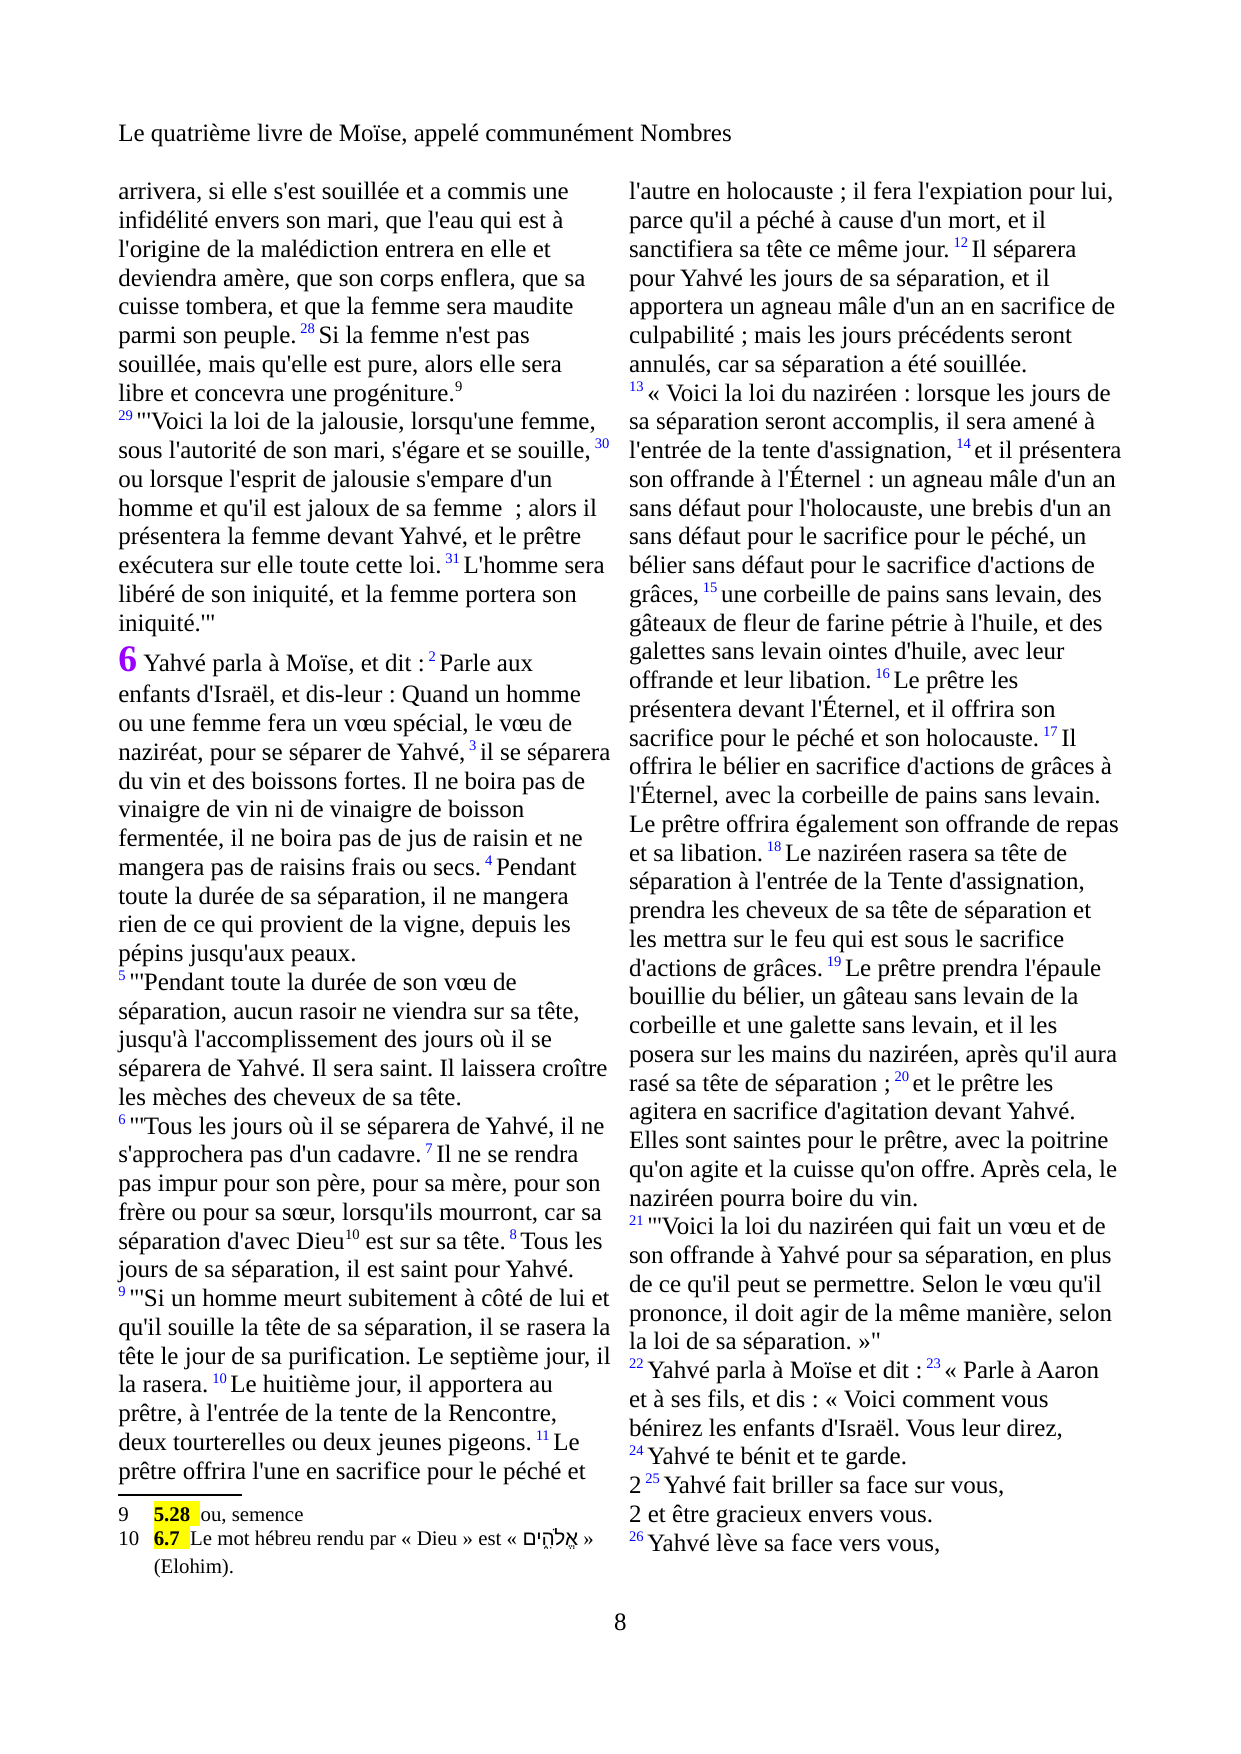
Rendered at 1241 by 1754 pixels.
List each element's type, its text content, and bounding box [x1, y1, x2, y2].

text 22 Yahvé parla à Moïse et dit : 23 « Parle à Aaron et à ses fils, et dis : « Voici comment vous bénirez les enfants d'Israël. Vous leur direz, [629, 1355, 1122, 1441]
text 6 "'Tous les jours où il se séparera de Yahvé, il ne s'approchera pas d'un cadavre. 7 Il ne se rendra pas impur pour son père, pour sa mère, pour son frère ou pour sa sœur, lorsqu'ils mourront, car sa séparation d'avec Dieu est sur sa tête. 8 Tous les jours de sa séparation, il est saint pour Yahvé. [118, 1111, 611, 1283]
text l'autre en holocauste ; il fera l'expiation pour lui, parce qu'il a péché à cause d'un mort, et il sanctifiera sa tête ce même jour. 12 Il séparera pour Yahvé les jours de sa séparation, et il apportera un agneau mâle d'un an en sacrifice de culpabilité ; mais les jours précédents seront annulés, car sa séparation a été souillée. [629, 176, 1122, 378]
text 2 et être gracieux envers vous. [629, 1499, 1122, 1528]
text arrivera, si elle s'est souillée et a commis une infidélité envers son mari, que l'eau qui est à l'origine de la malédiction entrera en elle et deviendra amère, que son corps enflera, que sa cuisse tombera, et que la femme sera maudite parmi son peuple. 28 Si la femme n'est pas souillée, mais qu'elle est pure, alors elle sera libre et concevra une progéniture. [118, 176, 611, 406]
text 5.28 ou, semence [200, 1501, 611, 1526]
text 21 "'Voici la loi du naziréen qui fait un vœu et de son offrande à Yahvé pour sa séparation, en plus de ce qu'il peut se permettre. Selon le vœu qu'il prononce, il doit agir de la même manière, selon la loi de sa séparation. »" [629, 1211, 1122, 1355]
text 13 « Voici la loi du naziréen : lorsque les jours de sa séparation seront accomplis, il sera amené à l'entrée de la tente d'assignation, 14 et il présentera son offrande à l'Éternel : un agneau mâle d'un an sans défaut pour l'holocauste, une brebis d'un an sans défaut pour le sacrifice pour le péché, un bélier sans défaut pour le sacrifice d'actions de grâces, 15 une corbeille de pains sans levain, des gâteaux de fleur de farine pétrie à l'huile, et des galettes sans levain ointes d'huile, avec leur offrande et leur libation. 16 Le prêtre les présentera devant l'Éternel, et il offrira son sacrifice pour le péché et son holocauste. 17 Il offrira le bélier en sacrifice d'actions de grâces à l'Éternel, avec la corbeille de pains sans levain. Le prêtre offrira également son offrande de repas et sa libation. 18 Le naziréen rasera sa tête de séparation à l'entrée de la Tente d'assignation, prendra les cheveux de sa tête de séparation et les mettra sur le feu qui est sous le sacrifice d'actions de grâces. 19 Le prêtre prendra l'épaule bouillie du bélier, un gâteau sans levain de la corbeille et une galette sans levain, et il les posera sur les mains du naziréen, après qu'il aura rasé sa tête de séparation ; 20 et le prêtre les agitera en sacrifice d'agitation devant Yahvé. Elles sont saintes pour le prêtre, avec la poitrine qu'on agite et la cuisse qu'on offre. Après cela, le naziréen pourra boire du vin. [629, 378, 1122, 1211]
text 24 Yahvé te bénit et te garde. [629, 1441, 1122, 1470]
text 26 Yahvé lève sa face vers vous, [629, 1528, 1122, 1556]
text 6.7 Le mot hébreu rendu par « Dieu » est « אֱלֹהִ֑ים » (Elohim). [118, 1526, 611, 1578]
text 6 Yahvé parla à Moïse, et dit : 2 Parle aux enfants d'Israël, et dis-leur : Quand un homme ou une femme fera un vœu spécial, le vœu de naziréat, pour se séparer de Yahvé, 3 il se séparera du vin et des boissons fortes. Il ne boira pas de vinaigre de vin ni de vinaigre de boisson fermentée, il ne boira pas de jus de raisin et ne mangera pas de raisins frais ou secs. 4 Pendant toute la durée de sa séparation, il ne mangera rien de ce qui provient de la vigne, depuis les pépins jusqu'aux peaux. [118, 636, 611, 967]
text 9 "'Si un homme meurt subitement à côté de lui et qu'il souille la tête de sa séparation, il se rasera la tête le jour de sa purification. Le septième jour, il la rasera. 10 Le huitième jour, il apportera au prêtre, à l'entrée de la tente de la Rencontre, deux tourterelles ou deux jeunes pigeons. 11 Le prêtre offrira l'une en sacrifice pour le péché et [118, 1283, 611, 1484]
text 5 "'Pendant toute la durée de son vœu de séparation, aucun rasoir ne viendra sur sa tête, jusqu'à l'accomplissement des jours où il se séparera de Yahvé. Il sera saint. Il laissera croître les mèches des cheveux de sa tête. [118, 967, 611, 1111]
text 2 25 Yahvé fait briller sa face sur vous, [629, 1470, 1122, 1499]
text 5.28 ou, semence [118, 1501, 154, 1526]
text 29 "'Voici la loi de la jalousie, lorsqu'une femme, sous l'autorité de son mari, s'égare et se souille, 30 ou lorsque l'esprit de jalousie s'empare d'un homme et qu'il est jaloux de sa femme ; alors il présentera la femme devant Yahvé, et le prêtre exécutera sur elle toute cette loi. 31 L'homme sera libéré de son iniquité, et la femme portera son iniquité.'" [118, 406, 611, 636]
